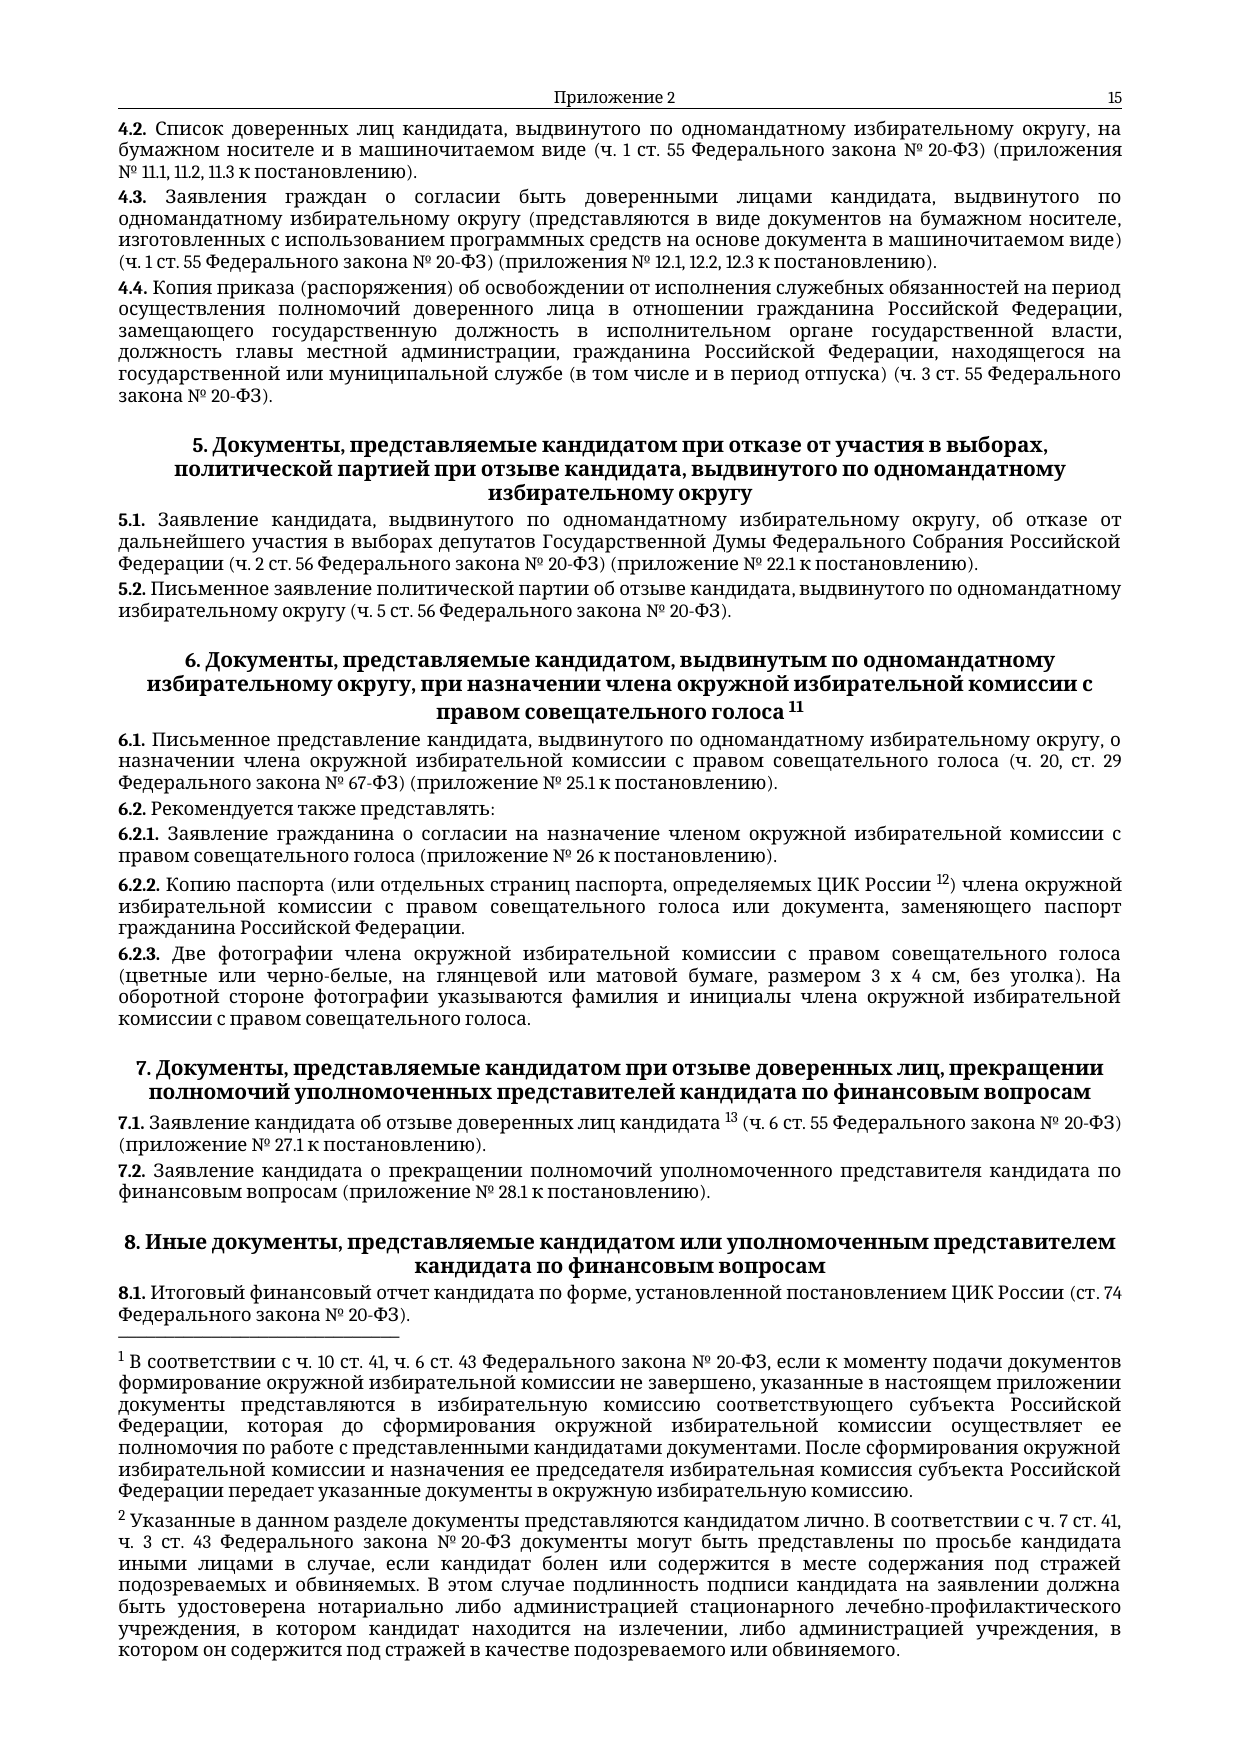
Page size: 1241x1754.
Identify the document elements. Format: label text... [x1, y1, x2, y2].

text 4.2. Список доверенных лиц кандидата, выдвинутого по одномандатному избирательному округу, на бумажном носителе и в машиночитаемом виде (ч. 1 ст. 55 Федерального закона № 20-ФЗ) (приложения № 11.1, 11.2, 11.3 к постановлению). [118, 118, 1122, 183]
text 1 В соответствии с ч. 10 ст. 41, ч. 6 ст. 43 Федерального закона № 20-ФЗ, если к моменту подачи документов формирование окружной избирательной комиссии не завершено, указанные в настоящем приложении документы представляются в избирательную комиссию соответствующего субъекта Российской Федерации, которая до сформирования окружной избирательной комиссии осуществляет ее полномочия по работе с представленными кандидатами документами. После сформирования окружной избирательной комиссии и назначения ее председателя избирательная комиссия субъекта Российской Федерации передает указанные документы в окружную избирательную комиссию. [118, 1348, 1122, 1502]
subtitle 6. Документы, представляемые кандидатом, выдвинутым по одномандатному избирательному округу, при назначении члена окружной избирательной комиссии с правом совещательного голоса 11 [118, 649, 1122, 725]
text 6.2.2. Копию паспорта (или отдельных страниц паспорта, определяемых ЦИК России 12) члена окружной избирательной комиссии с правом совещательного голоса или документа, заменяющего паспорт гражданина Российской Федерации. [118, 871, 1122, 939]
text 7.1. Заявление кандидата об отзыве доверенных лиц кандидата 13 (ч. 6 ст. 55 Федерального закона № 20-ФЗ) (приложение № 27.1 к постановлению). [118, 1109, 1122, 1156]
text 2 Указанные в данном разделе документы представляются кандидатом лично. В соответствии с ч. 7 ст. 41, ч. 3 ст. 43 Федерального закона № 20-ФЗ документы могут быть представлены по просьбе кандидата иными лицами в случае, если кандидат болен или содержится в месте содержания под стражей подозреваемых и обвиняемых. В этом случае подлинность подписи кандидата на заявлении должна быть удостоверена нотариально либо администрацией стационарного лечебно-профилактического учреждения, в котором кандидат находится на излечении, либо администрацией учреждения, в котором он содержится под стражей в качестве подозреваемого или обвиняемого. [118, 1506, 1122, 1661]
text ────────────────────────────── [118, 1330, 1122, 1348]
text 6.2.3. Две фотографии члена окружной избирательной комиссии с правом совещательного голоса (цветные или черно-белые, на глянцевой или матовой бумаге, размером 3 х 4 см, без уголка). На оборотной стороне фотографии указываются фамилия и инициалы члена окружной избирательной комиссии с правом совещательного голоса. [118, 944, 1122, 1030]
text 5.1. Заявление кандидата, выдвинутого по одномандатному избирательному округу, об отказе от дальнейшего участия в выборах депутатов Государственной Думы Федерального Собрания Российской Федерации (ч. 2 ст. 56 Федерального закона № 20-ФЗ) (приложение № 22.1 к постановлению). [118, 510, 1122, 574]
text 6.1. Письменное представление кандидата, выдвинутого по одномандатному избирательному округу, о назначении члена окружной избирательной комиссии с правом совещательного голоса (ч. 20, ст. 29 Федерального закона № 67-ФЗ) (приложение № 25.1 к постановлению). [118, 729, 1122, 794]
text 7.2. Заявление кандидата о прекращении полномочий уполномоченного представителя кандидата по финансовым вопросам (приложение № 28.1 к постановлению). [118, 1160, 1122, 1203]
text 8.1. Итоговый финансовый отчет кандидата по форме, установленной постановлением ЦИК России (ст. 74 Федерального закона № 20-ФЗ). [118, 1283, 1122, 1326]
subtitle 8. Иные документы, представляемые кандидатом или уполномоченным представителем кандидата по финансовым вопросам [118, 1231, 1122, 1278]
text 4.4. Копия приказа (распоряжения) об освобождении от исполнения служебных обязанностей на период осуществления полномочий доверенного лица в отношении гражданина Российской Федерации, замещающего государственную должность в исполнительном органе государственной власти, должность главы местной администрации, гражданина Российской Федерации, находящегося на государственной или муниципальной службе (в том числе и в период отпуска) (ч. 3 ст. 55 Федерального закона № 20-ФЗ). [118, 277, 1122, 407]
text 4.3. Заявления граждан о согласии быть доверенными лицами кандидата, выдвинутого по одномандатному избирательному округу (представляются в виде документов на бумажном носителе, изготовленных с использованием программных средств на основе документа в машиночитаемом виде) (ч. 1 ст. 55 Федерального закона № 20-ФЗ) (приложения № 12.1, 12.2, 12.3 к постановлению). [118, 187, 1122, 273]
subtitle 7. Документы, представляемые кандидатом при отзыве доверенных лиц, прекращении полномочий уполномоченных представителей кандидата по финансовым вопросам [118, 1057, 1122, 1105]
text 6.2. Рекомендуется также представлять: [118, 798, 1122, 819]
subtitle 5. Документы, представляемые кандидатом при отказе от участия в выборах, политической партией при отзыве кандидата, выдвинутого по одномандатному избирательному округу [118, 434, 1122, 506]
text 5.2. Письменное заявление политической партии об отзыве кандидата, выдвинутого по одномандатному избирательному округу (ч. 5 ст. 56 Федерального закона № 20-ФЗ). [118, 579, 1122, 622]
text 6.2.1. Заявление гражданина о согласии на назначение членом окружной избирательной комиссии с правом совещательного голоса (приложение № 26 к постановлению). [118, 824, 1122, 867]
